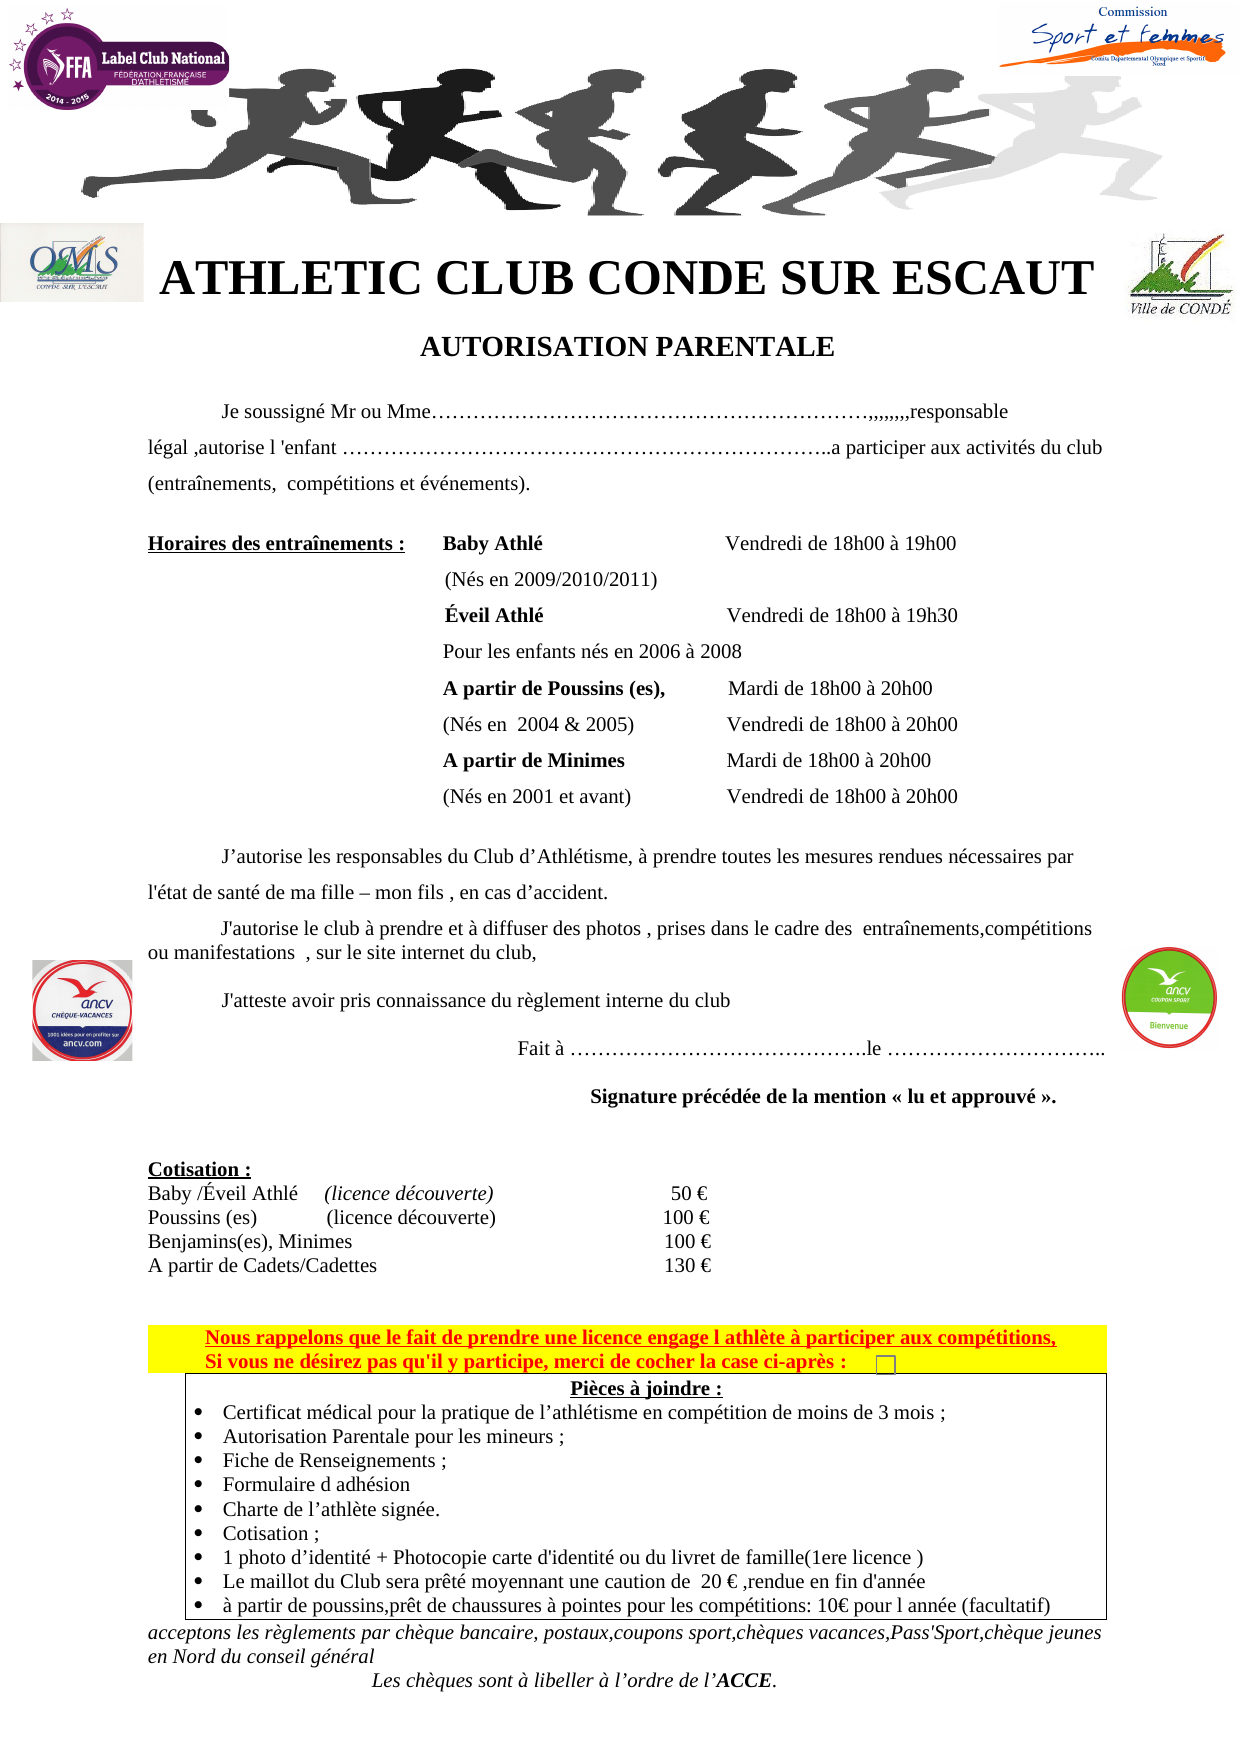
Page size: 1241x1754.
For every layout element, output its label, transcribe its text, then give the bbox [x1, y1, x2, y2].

picture [1113, 223, 1241, 327]
text Horaires des entraînements : Baby Athlé Vendredi de 18h00 à 19h00 [148, 531, 1107, 555]
text Fait à …………………………………….le ………………………….. [148, 1036, 1107, 1060]
text ATHLETIC CLUB CONDE SUR ESCAUT [148, 248, 1107, 306]
text J'autorise le club à prendre et à diffuser des photos , prises dans le cadre des entraînements,compétitions ou manifestations , sur le site internet du club, [148, 916, 1107, 964]
text acceptons les règlements par chèque bancaire, postaux,coupons sport,chèques vacances,Pass'Sport,chèque jeunes en Nord du conseil général [148, 1620, 1107, 1668]
text A partir de Minimes Mardi de 18h00 à 20h00 [148, 748, 1107, 772]
list Cotisation ; [186, 1517, 1106, 1541]
text Les chèques sont à libeller à l’ordre de l’ACCE. [148, 1668, 1107, 1692]
text Je soussigné Mr ou Mme………………………………………………………,,,,,,,,responsable légal ,autorise l 'enfant ……………………………………………………………..a participer aux activités du club (entraînements, compétitions et événements). [148, 399, 1107, 495]
text Baby /Éveil Athlé (licence découverte) 50 € [148, 1181, 1107, 1204]
text J’autorise les responsables du Club d’Athlétisme, à prendre toutes les mesures rendues nécessaires par l'état de santé de ma fille – mon fils , en cas d’accident. [148, 844, 1107, 904]
text Signature précédée de la mention « lu et approuvé ». [516, 1084, 1107, 1108]
list à partir de poussins,prêt de chaussures à pointes pour les compétitions: 10€ pour l année (facultatif) [186, 1589, 1106, 1619]
picture [7, 6, 230, 110]
text (Nés en 2004 & 2005) Vendredi de 18h00 à 20h00 [148, 712, 1107, 736]
text Pour les enfants nés en 2006 à 2008 [148, 639, 1107, 663]
text Poussins (es) (licence découverte) 100 € [148, 1204, 1107, 1229]
picture [32, 960, 133, 1061]
text Pièces à joindre : [186, 1374, 1106, 1397]
text Éveil Athlé Vendredi de 18h00 à 19h30 [148, 603, 1107, 627]
text J'atteste avoir pris connaissance du règlement interne du club [148, 988, 1107, 1012]
subtitle AUTORISATION PARENTALE [148, 329, 1107, 363]
list Autorisation Parentale pour les mineurs ; [186, 1421, 1106, 1445]
text A partir de Cadets/Cadettes 130 € [148, 1253, 1107, 1277]
list 1 photo d’identité + Photocopie carte d'identité ou du livret de famille(1ere licence ) [186, 1541, 1106, 1566]
text Nous rappelons que le fait de prendre une licence engage l athlète à participer aux compétitions, [148, 1325, 1107, 1349]
text A partir de Poussins (es), Mardi de 18h00 à 20h00 [148, 676, 1107, 699]
text Cotisation : [148, 1156, 1107, 1181]
list Fiche de Renseignements ; [186, 1445, 1106, 1469]
picture [997, 2, 1239, 76]
list Le maillot du Club sera prêté moyennant une caution de 20 € ,rendue en fin d'année [186, 1566, 1106, 1589]
text (Nés en 2001 et avant) Vendredi de 18h00 à 20h00 [148, 784, 1107, 808]
picture [1121, 946, 1218, 1050]
list Formulaire d adhésion [186, 1469, 1106, 1493]
text Benjamins(es), Minimes 100 € [148, 1229, 1107, 1253]
picture [0, 223, 144, 302]
text Si vous ne désirez pas qu'il y participe, merci de cocher la case ci-après : [148, 1349, 1107, 1373]
list Certificat médical pour la pratique de l’athlétisme en compétition de moins de 3 mois ; [186, 1397, 1106, 1421]
list Charte de l’athlète signée. [186, 1493, 1106, 1517]
text (Nés en 2009/2010/2011) [148, 567, 1107, 591]
